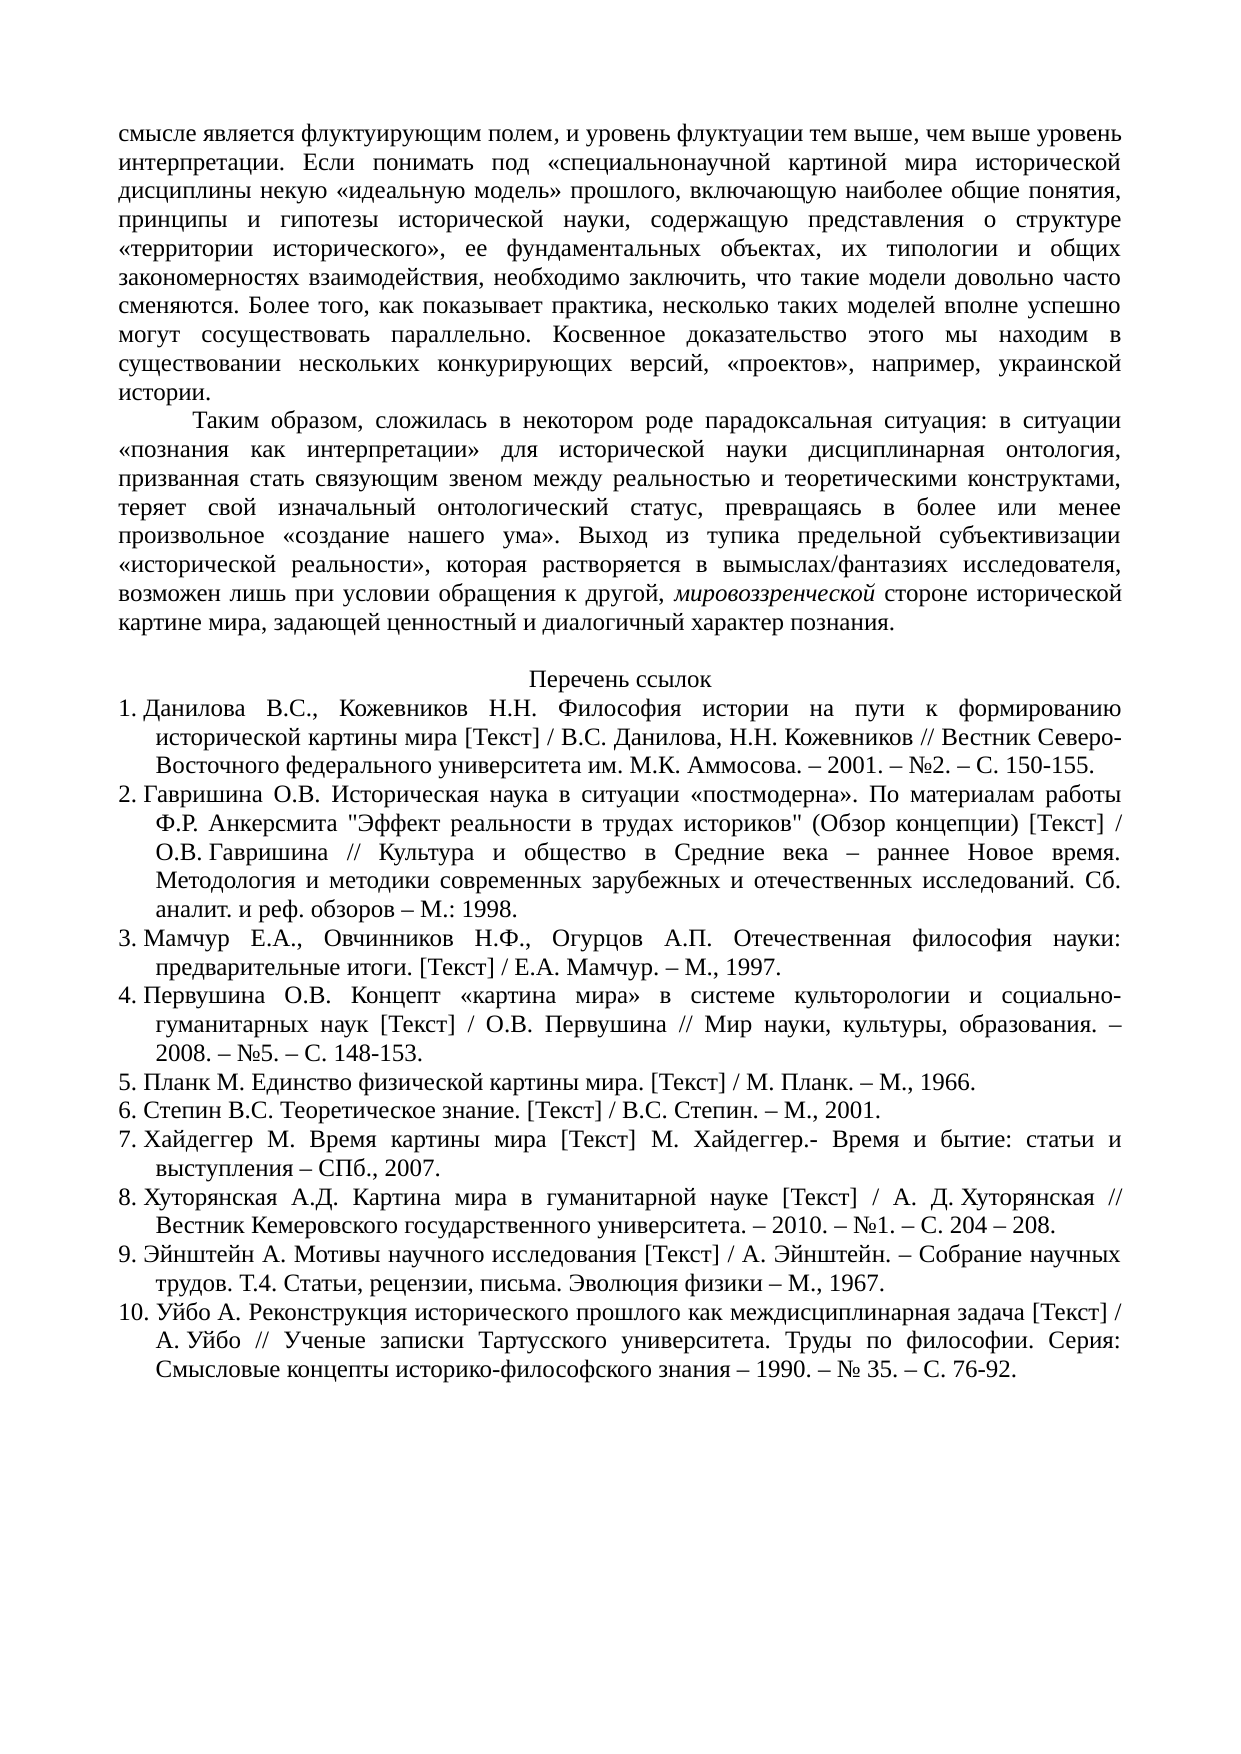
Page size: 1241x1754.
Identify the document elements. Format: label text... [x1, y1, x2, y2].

text 4. Первушина О.В. Концепт «картина мира» в системе культорологии и социально-гуманитарных наук [Текст] / О.В. Первушина // Мир науки, культуры, образования. – 2008. – №5. – С. 148-153. [118, 981, 1122, 1067]
text 6. Степин В.С. Теоретическое знание. [Текст] / В.С. Степин. – М., 2001. [118, 1096, 1122, 1124]
text 2. Гавришина О.В. Историческая наука в ситуации «постмодерна». По материалам работы Ф.Р. Анкерсмита "Эффект реальности в трудах историков" (Обзор концепции) [Текст] / О.В. Гавришина // Культура и общество в Средние века – раннее Новое время. Методология и методики современных зарубежных и отечественных исследований. Сб. аналит. и реф. обзоров – М.: 1998. [118, 779, 1122, 923]
text 8. Хуторянская А.Д. Картина мира в гуманитарной науке [Текст] / А. Д. Хуторянская // Вестник Кемеровского государственного университета. – 2010. – №1. – С. 204 – 208. [118, 1182, 1122, 1239]
text смысле является флуктуирующим полем, и уровень флуктуации тем выше, чем выше уровень интерпретации. Если понимать под «специальнонаучной картиной мира исторической дисциплины некую «идеальную модель» прошлого, включающую наиболее общие понятия, принципы и гипотезы исторической науки, содержащую представления о структуре «территории исторического», ее фундаментальных объектах, их типологии и общих закономерностях взаимодействия, необходимо заключить, что такие модели довольно часто сменяются. Более того, как показывает практика, несколько таких моделей вполне успешно могут сосуществовать параллельно. Косвенное доказательство этого мы находим в существовании нескольких конкурирующих версий, «проектов», например, украинской истории. [118, 118, 1122, 406]
text 7. Хайдеггер М. Время картины мира [Текст] М. Хайдеггер.- Время и бытие: статьи и выступления – CПб., 2007. [118, 1124, 1122, 1182]
text Таким образом, сложилась в некотором роде парадоксальная ситуация: в ситуации «познания как интерпретации» для исторической науки дисциплинарная онтология, призванная стать связующим звеном между реальностью и теоретическими конструктами, теряет свой изначальный онтологический статус, превращаясь в более или менее произвольное «создание нашего ума». Выход из тупика предельной субъективизации «исторической реальности», которая растворяется в вымыслах/фантазиях исследователя, возможен лишь при условии обращения к другой, мировоззренчеcкой стороне исторической картине мира, задающей ценностный и диалогичный характер познания. [118, 406, 1122, 636]
text 5. Планк М. Единство физической картины мира. [Текст] / М. Планк. – М., 1966. [118, 1067, 1122, 1096]
text Перечень ссылок [118, 664, 1122, 693]
text 10. Уйбо A. Реконструкция исторического прошлого как междисциплинарная задача [Текст] / А. Уйбо // Ученые записки Тартусского университета. Труды по философии. Серия: Смысловые концепты историко-философского знания – 1990. – № 35. – С. 76-92. [118, 1297, 1122, 1383]
text 1. Данилова В.С., Кожевников Н.Н. Философия истории на пути к формированию исторической картины мира [Текст] / В.С. Данилова, Н.Н. Кожевников // Вестник Северо-Восточного федерального университета им. М.К. Аммосова. – 2001. – №2. – С. 150-155. [118, 693, 1122, 779]
text 3. Мамчур Е.А., Овчинников Н.Ф., Огурцов А.П. Отечественная философия науки: предварительные итоги. [Текст] / Е.А. Мамчур. – М., 1997. [118, 923, 1122, 981]
text 9. Эйнштейн А. Мотивы научного исследования [Текст] / А. Эйнштейн. – Собрание научных трудов. Т.4. Статьи, рецензии, письма. Эволюция физики – М., 1967. [118, 1239, 1122, 1297]
